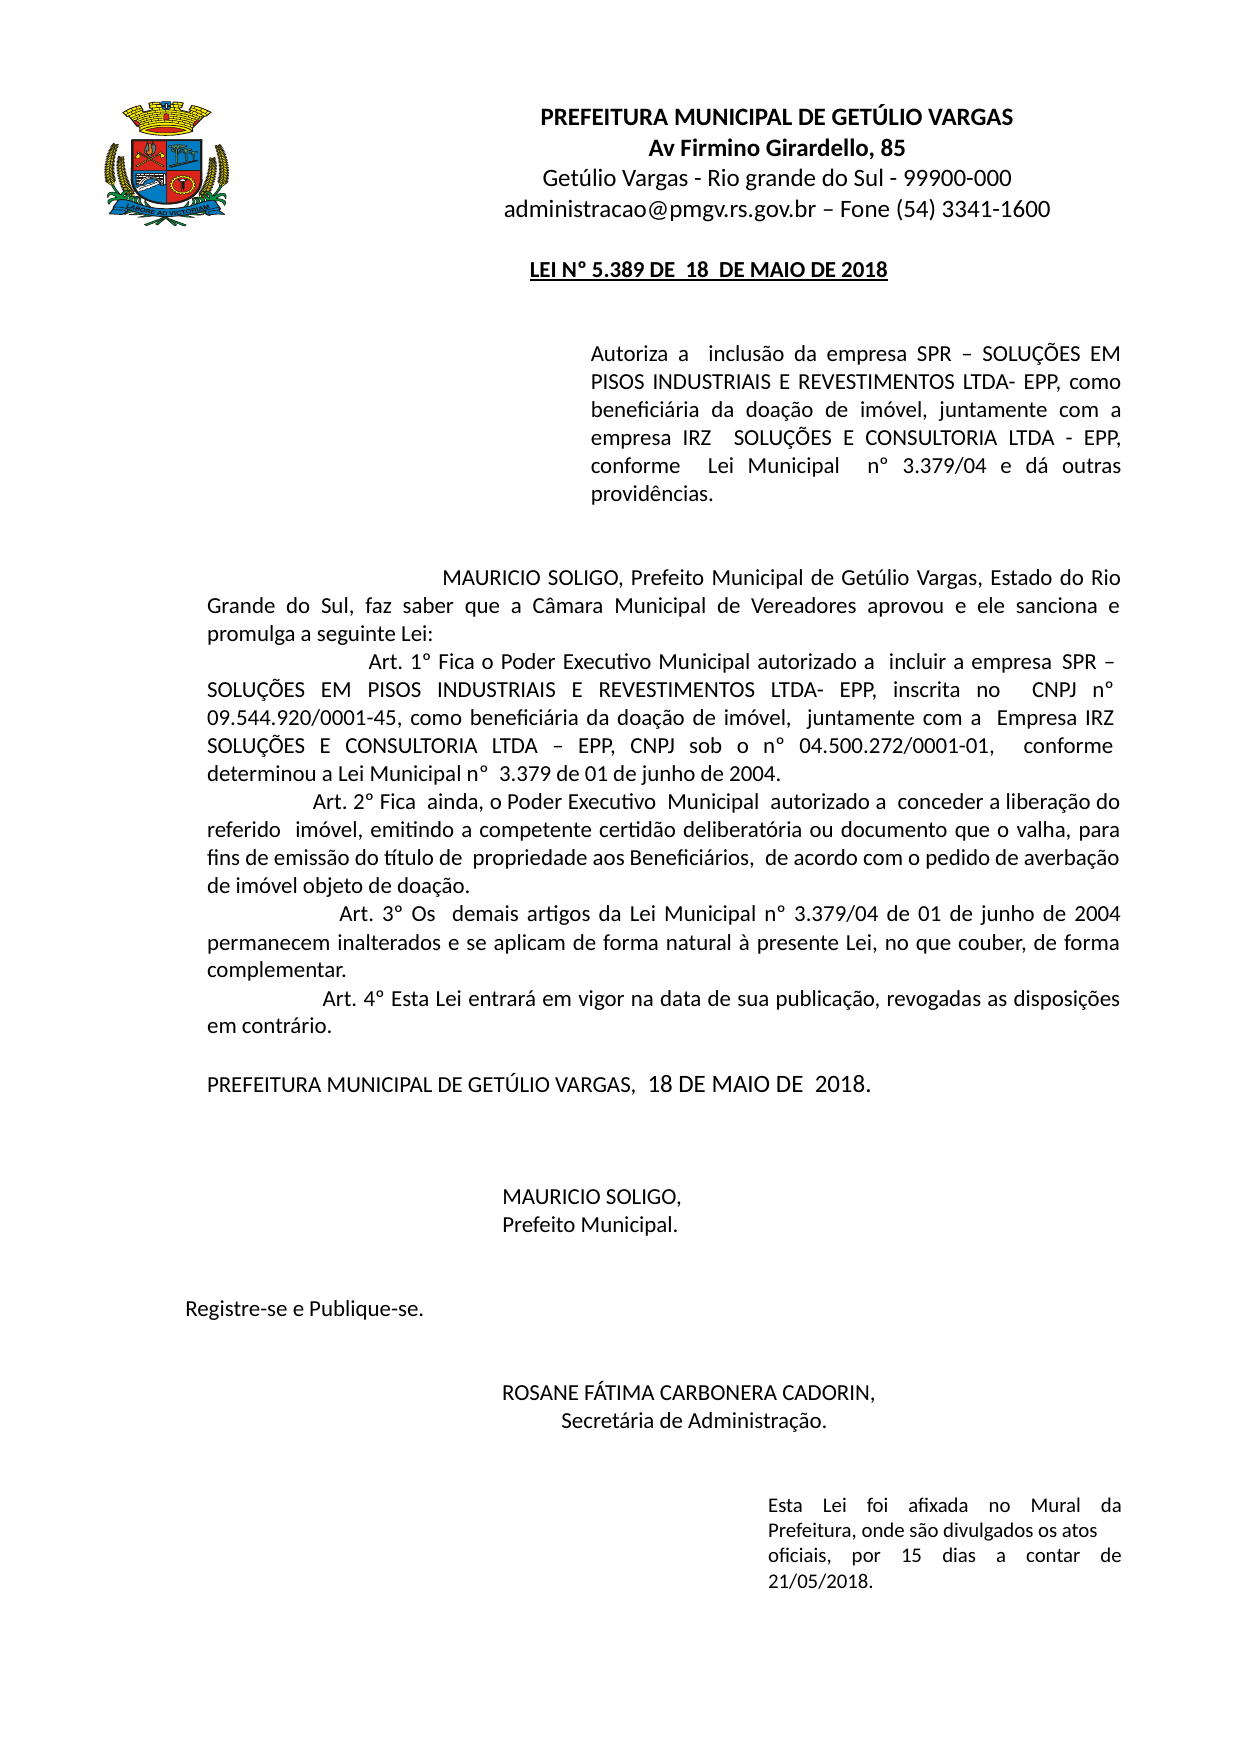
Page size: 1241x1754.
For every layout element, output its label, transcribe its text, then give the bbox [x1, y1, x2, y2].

text Art. 2º Fica ainda, o Poder Executivo Municipal autorizado a conceder a liberação do referido imóvel, emitindo a competente certidão deliberatória ou documento que o valha, para fins de emissão do título de propriedade aos Beneficiários, de acordo com o pedido de averbação de imóvel objeto de doação. [207, 787, 1122, 899]
text ROSANE FÁTIMA CARBONERA CADORIN, [476, 1378, 1122, 1406]
text Esta Lei foi afixada no Mural da Prefeitura, onde são divulgados os atos [768, 1492, 1122, 1543]
text Prefeito Municipal. [119, 1210, 1122, 1238]
text Art. 3º Os demais artigos da Lei Municipal nº 3.379/04 de 01 de junho de 2004 permanecem inalterados e se aplicam de forma natural à presente Lei, no que couber, de forma complementar. [207, 899, 1122, 984]
text LEI Nº 5.389 DE 18 DE MAIO DE 2018 [177, 255, 1240, 283]
text oficiais, por 15 dias a contar de 21/05/2018. [768, 1543, 1122, 1593]
text MAURICIO SOLIGO, Prefeito Municipal de Getúlio Vargas, Estado do Rio Grande do Sul, faz saber que a Câmara Municipal de Vereadores aprovou e ele sanciona e promulga a seguinte Lei: [207, 563, 1122, 647]
text Registre-se e Publique-se. [0, 1294, 1122, 1322]
text PREFEITURA MUNICIPAL DE GETÚLIO VARGAS, 18 DE MAIO DE 2018. [185, 1068, 1115, 1098]
text Art. 4º Esta Lei entrará em vigor na data de sua publicação, revogadas as disposições em contrário. [207, 984, 1122, 1040]
text MAURICIO SOLIGO, [119, 1182, 1122, 1210]
text Art. 1º Fica o Poder Executivo Municipal autorizado a incluir a empresa SPR – SOLUÇÕES EM PISOS INDUSTRIAIS E REVESTIMENTOS LTDA- EPP, inscrita no CNPJ nº 09.544.920/0001-45, como beneficiária da doação de imóvel, juntamente com a Empresa IRZ SOLUÇÕES E CONSULTORIA LTDA – EPP, CNPJ sob o nº 04.500.272/0001-01, conforme determinou a Lei Municipal nº 3.379 de 01 de junho de 2004. [207, 647, 1115, 787]
text Secretária de Administração. [118, 1406, 1146, 1434]
text Autoriza a inclusão da empresa SPR – SOLUÇÕES EM PISOS INDUSTRIAIS E REVESTIMENTOS LTDA- EPP, como beneficiária da doação de imóvel, juntamente com a empresa IRZ SOLUÇÕES E CONSULTORIA LTDA - EPP, conforme Lei Municipal nº 3.379/04 e dá outras providências. [591, 339, 1122, 507]
